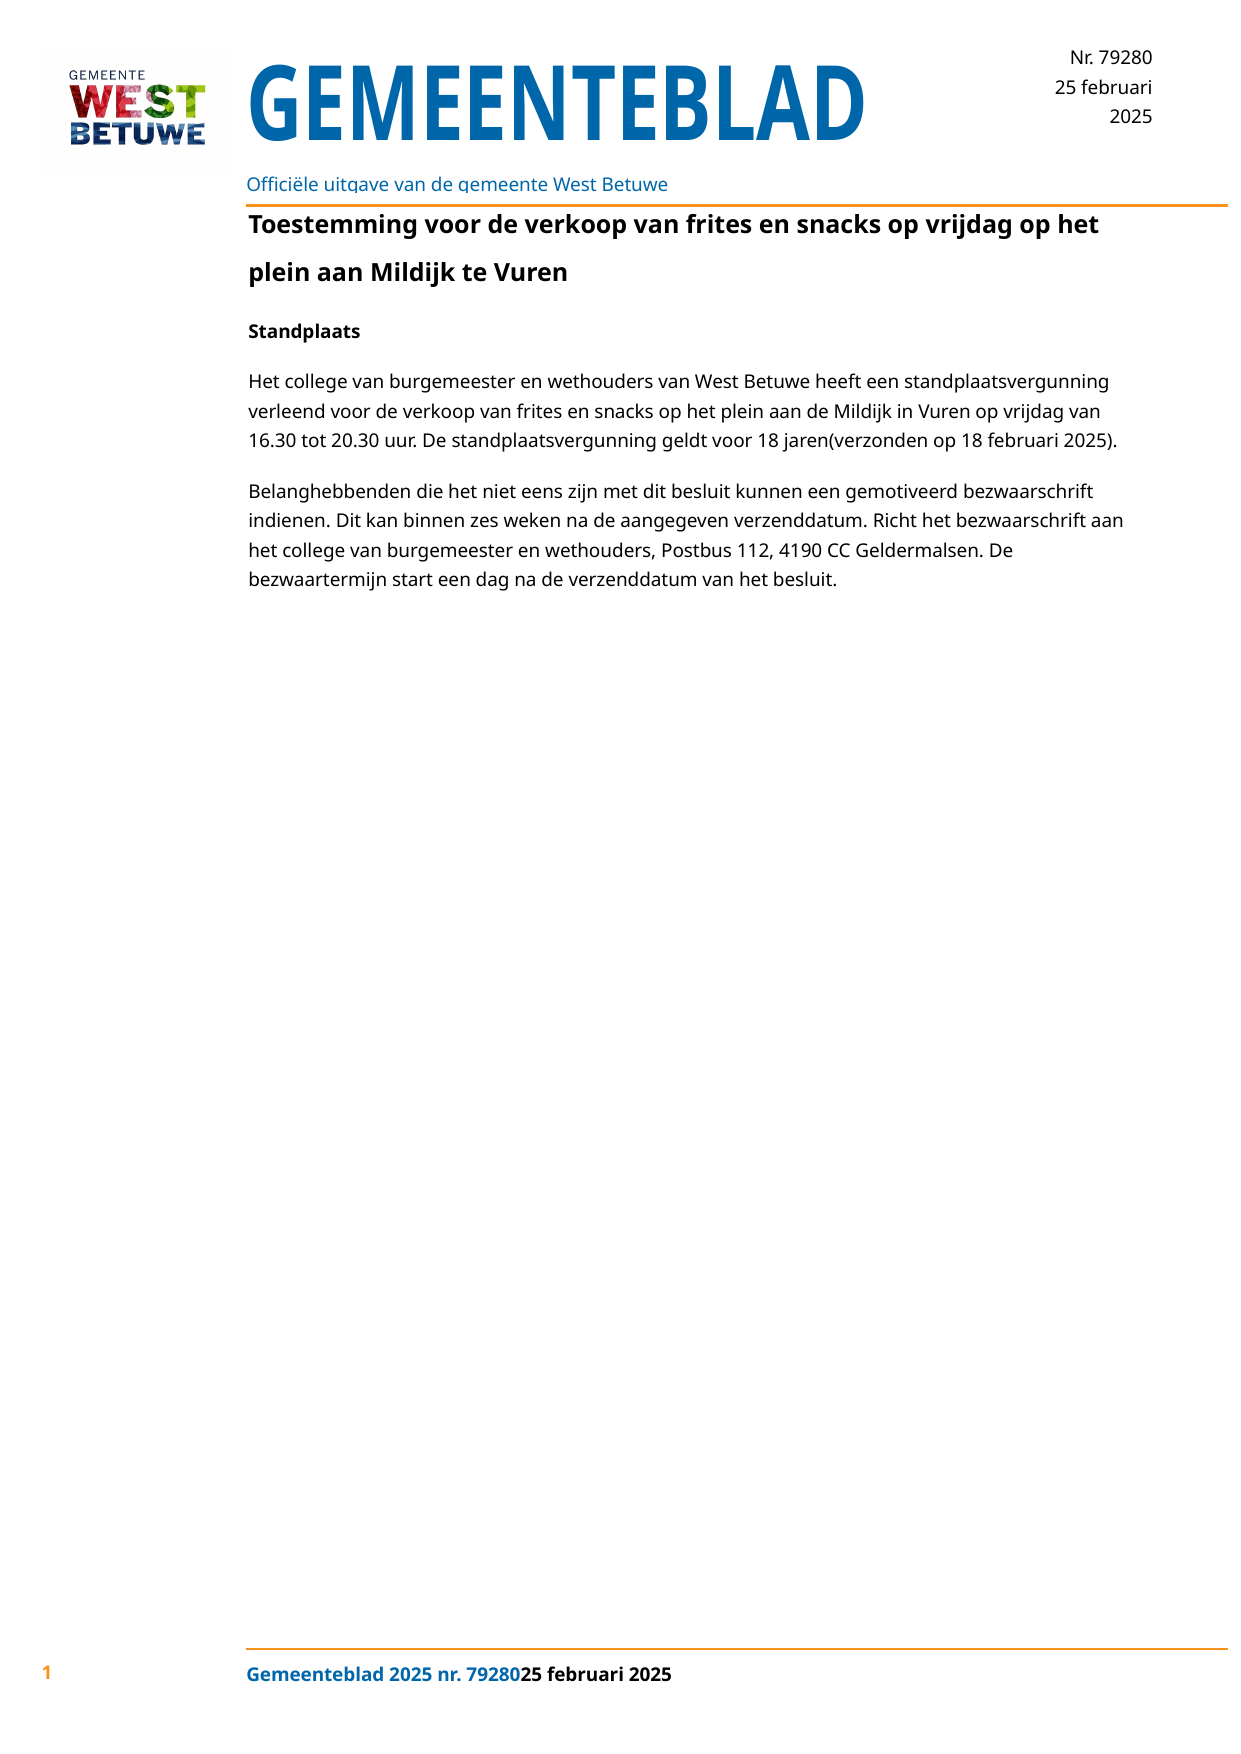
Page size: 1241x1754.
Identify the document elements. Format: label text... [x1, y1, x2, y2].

text Toestemming voor de verkoop van frites en snacks op vrijdag op het plein aan Mildijk te Vuren [248, 207, 1152, 288]
text Standplaats [248, 318, 1152, 344]
text Het college van burgemeester en wethouders van West Betuwe heeft een standplaatsvergunning verleend voor de verkoop van frites en snacks op het plein aan de Mildijk in Vuren op vrijdag van 16.30 tot 20.30 uur. De standplaatsvergunning geldt voor 18 jaren(verzonden op 18 februari 2025). [248, 368, 1152, 453]
text Belanghebbenden die het niet eens zijn met dit besluit kunnen een gemotiveerd bezwaarschrift indienen. Dit kan binnen zes weken na de aangegeven verzenddatum. Richt het bezwaarschrift aan het college van burgemeester en wethouders, Postbus 112, 4190 CC Geldermalsen. De bezwaartermijn start een dag na de verzenddatum van het besluit. [248, 478, 1152, 592]
picture [41, 47, 231, 172]
